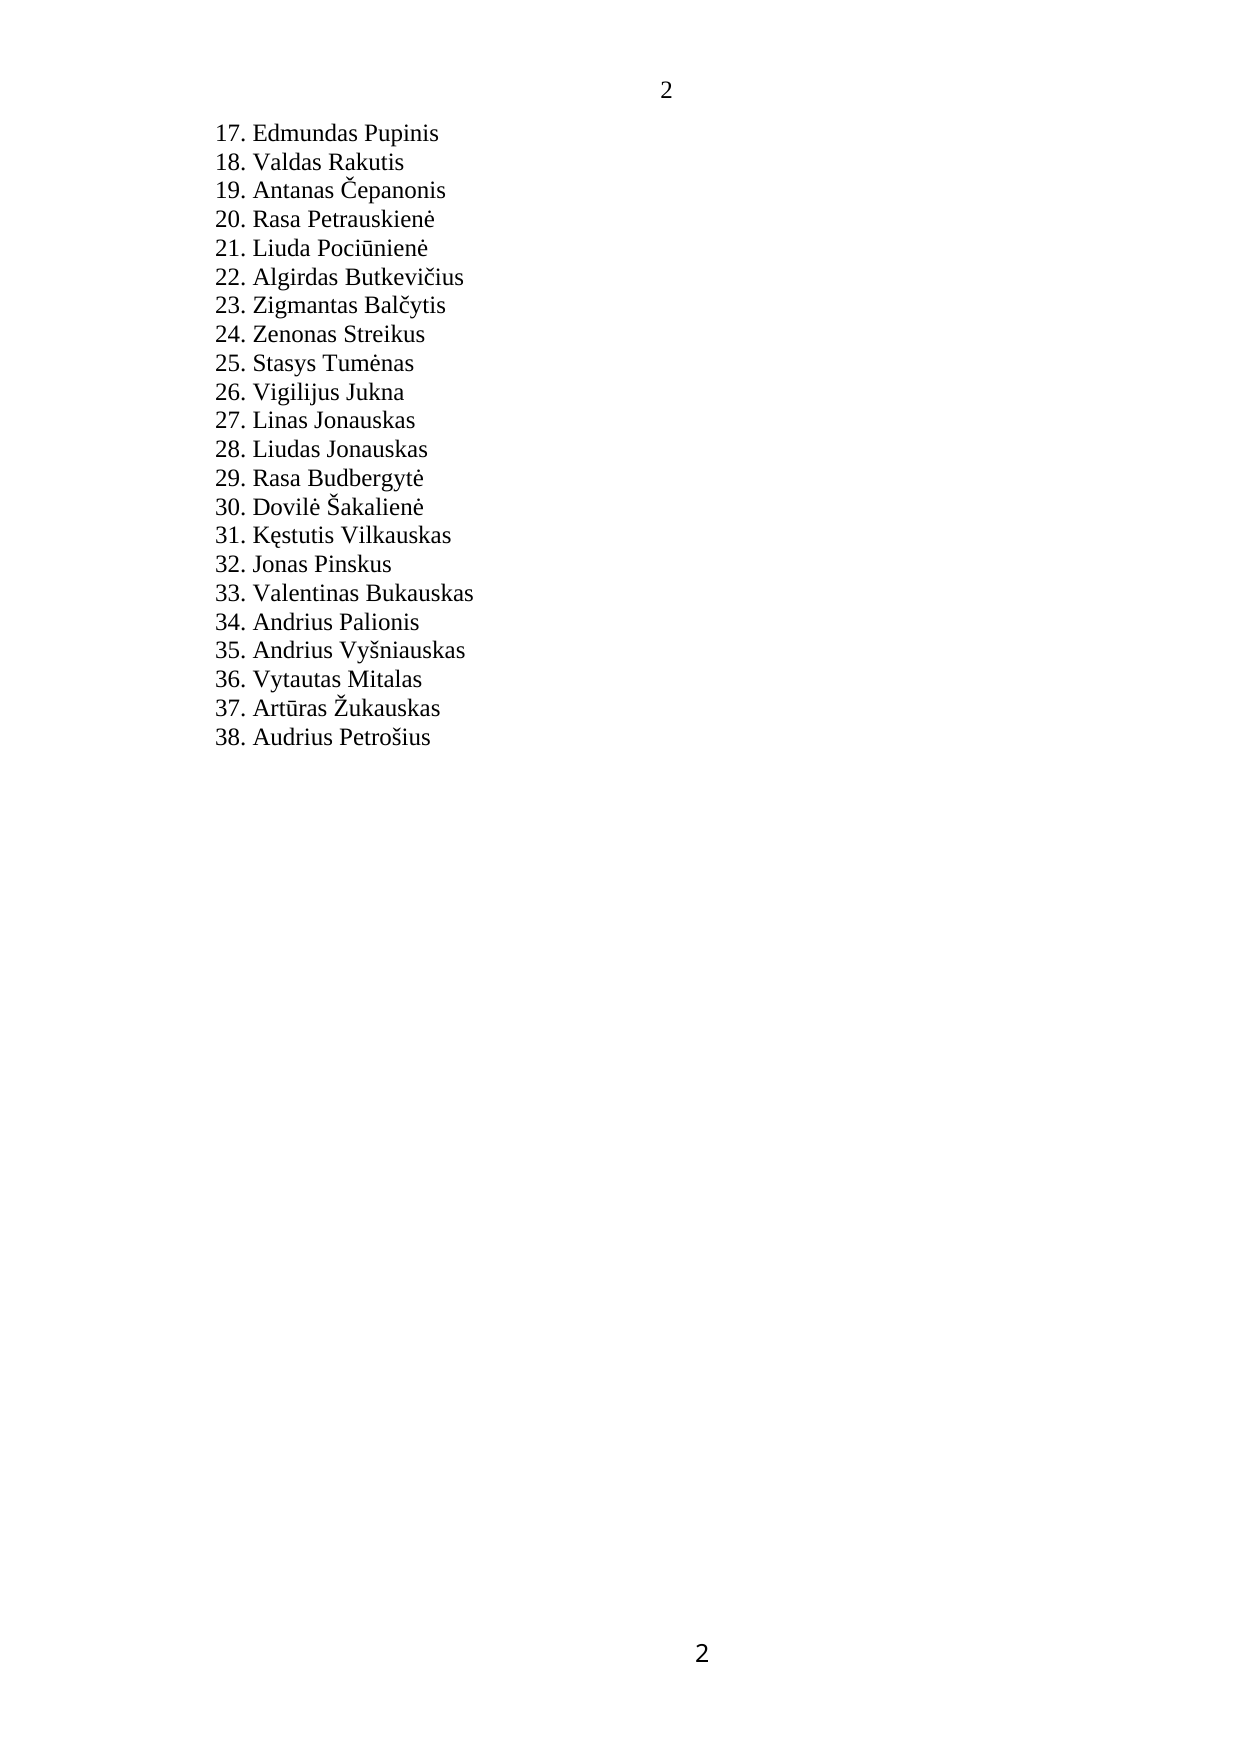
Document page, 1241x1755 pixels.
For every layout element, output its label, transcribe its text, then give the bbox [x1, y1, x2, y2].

text 33. Valentinas Bukauskas [215, 578, 1152, 607]
text 37. Artūras Žukauskas [215, 693, 1152, 722]
text 27. Linas Jonauskas [215, 406, 1152, 434]
text 24. Zenonas Streikus [215, 319, 1152, 348]
text 18. Valdas Rakutis [215, 147, 1152, 176]
text 19. Antanas Čepanonis [215, 176, 1152, 204]
text 36. Vytautas Mitalas [215, 664, 1152, 693]
text 38. Audrius Petrošius [215, 722, 1152, 751]
text 22. Algirdas Butkevičius [215, 262, 1152, 291]
text 30. Dovilė Šakalienė [215, 492, 1152, 521]
text 17. Edmundas Pupinis [215, 118, 1152, 147]
text 31. Kęstutis Vilkauskas [215, 521, 1152, 549]
text 32. Jonas Pinskus [215, 549, 1152, 578]
text 21. Liuda Pociūnienė [215, 233, 1152, 262]
text 34. Andrius Palionis [215, 607, 1152, 636]
text 28. Liudas Jonauskas [215, 434, 1152, 463]
text 26. Vigilijus Jukna [215, 377, 1152, 406]
text 23. Zigmantas Balčytis [215, 291, 1152, 319]
text 25. Stasys Tumėnas [215, 348, 1152, 377]
text 35. Andrius Vyšniauskas [215, 636, 1152, 664]
text 29. Rasa Budbergytė [215, 463, 1152, 492]
text 20. Rasa Petrauskienė [215, 204, 1152, 233]
